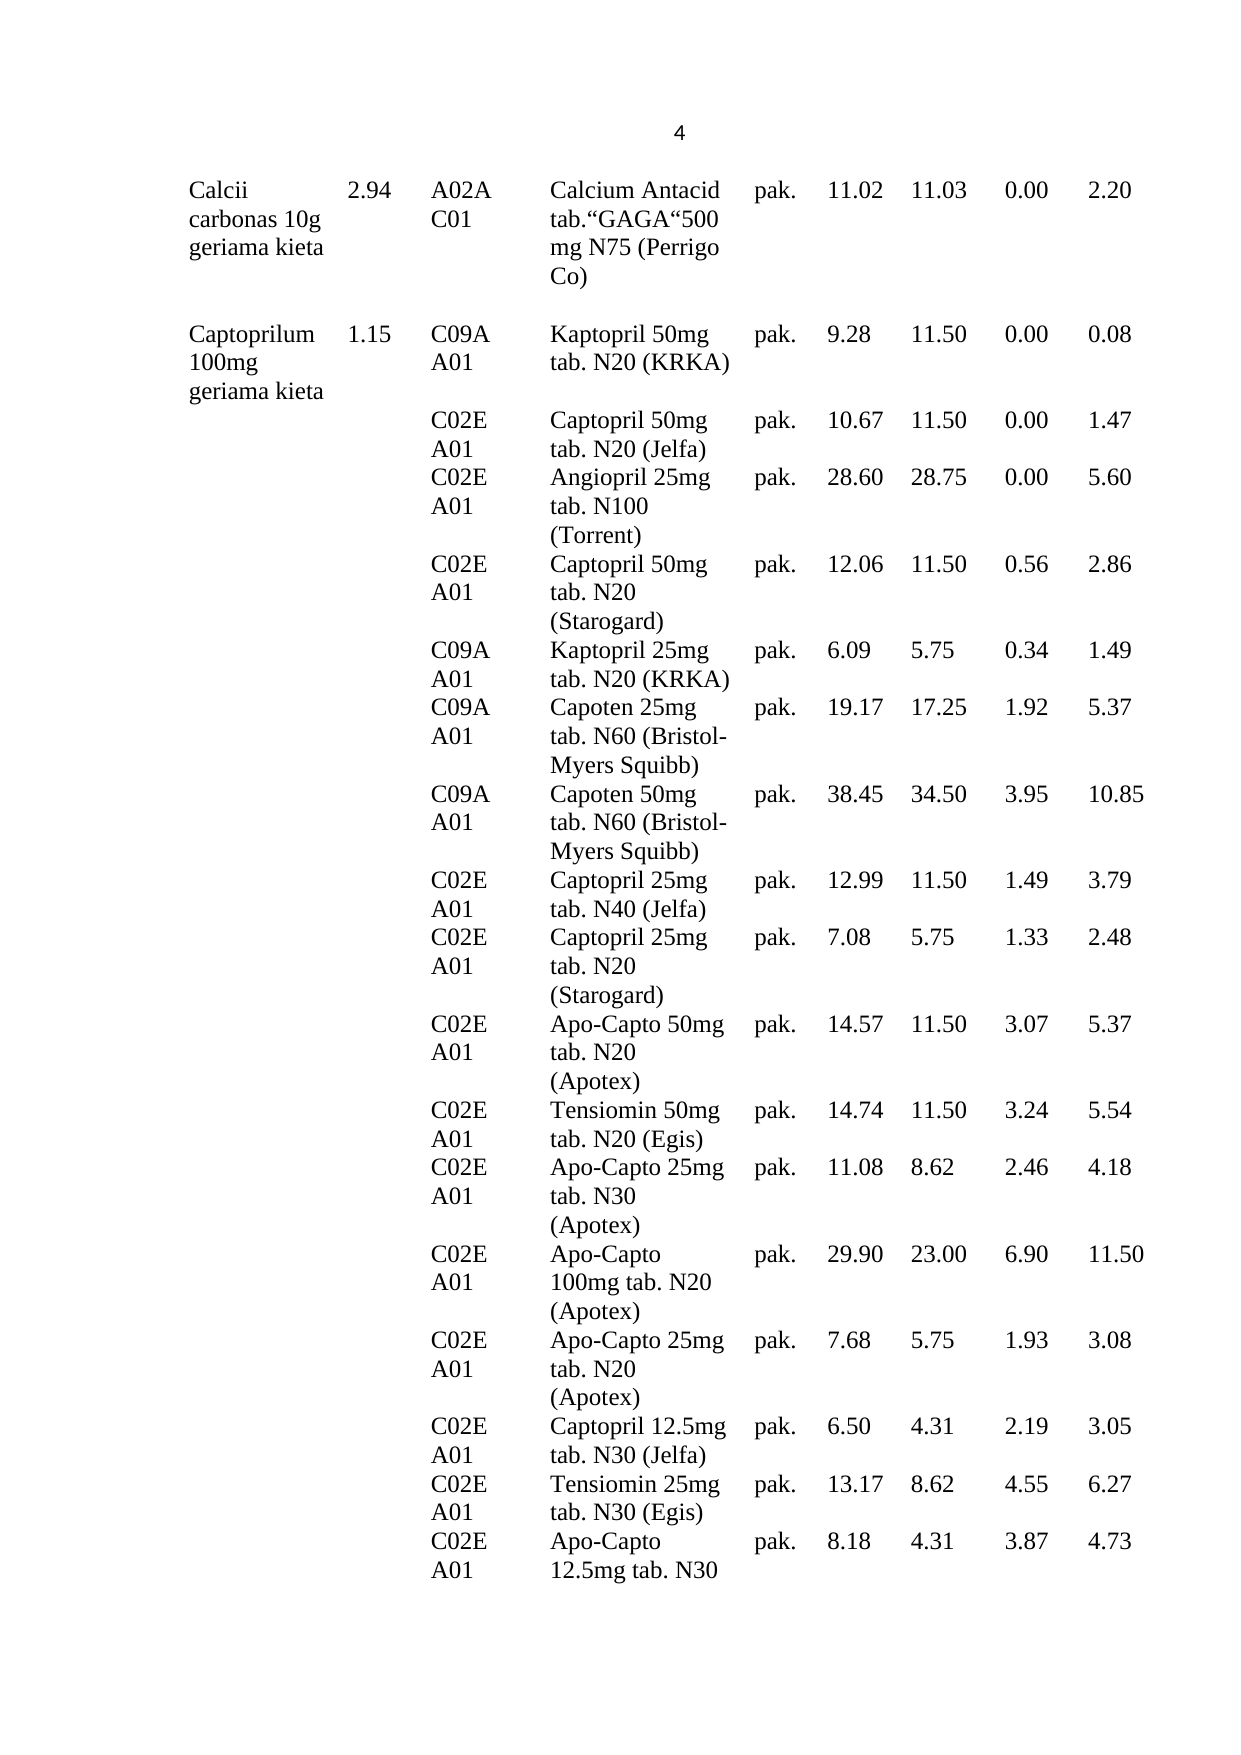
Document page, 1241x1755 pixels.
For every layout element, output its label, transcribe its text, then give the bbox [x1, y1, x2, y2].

table_cell Capoten 50mg tab. N60 (Bristol-Myers Squibb) [539, 779, 743, 865]
table_cell [336, 549, 419, 635]
table_cell 29.90 [816, 1239, 899, 1325]
table_cell [336, 405, 419, 462]
table_cell 11.50 [899, 549, 993, 635]
table_cell [177, 865, 336, 922]
table_cell 0.56 [993, 549, 1077, 635]
table_cell pak. [743, 405, 816, 462]
table_cell 4.31 [899, 1411, 993, 1469]
table_cell pak. [743, 1411, 816, 1469]
table_cell 11.50 [899, 405, 993, 462]
table_cell 5.37 [1077, 1009, 1181, 1095]
table_cell [177, 779, 336, 865]
table_cell [177, 1095, 336, 1152]
table_cell Apo-Capto 12.5mg tab. N30 [539, 1526, 743, 1584]
table_cell Kaptopril 25mg tab. N20 (KRKA) [539, 635, 743, 692]
table_cell 2.20 [1077, 175, 1181, 290]
table_cell [993, 290, 1077, 319]
table_cell [336, 1239, 419, 1325]
table_cell 5.54 [1077, 1095, 1181, 1152]
table_cell 1.33 [993, 923, 1077, 1009]
table_cell C02E A01 [419, 923, 539, 1009]
table_cell 7.08 [816, 923, 899, 1009]
table_cell 2.46 [993, 1153, 1077, 1239]
table_cell C02E A01 [419, 463, 539, 549]
table_cell C02E A01 [419, 405, 539, 462]
table_cell [177, 923, 336, 1009]
table_cell C02E A01 [419, 1009, 539, 1095]
table_cell [899, 290, 993, 319]
table_cell 0.08 [1077, 319, 1181, 405]
table_cell pak. [743, 175, 816, 290]
table_cell 0.00 [993, 319, 1077, 405]
table_cell [177, 1325, 336, 1411]
table_cell 11.03 [899, 175, 993, 290]
table_cell [177, 1469, 336, 1526]
table_cell Calcii carbonas 10g geriama kieta [177, 175, 336, 290]
table_cell C02E A01 [419, 1469, 539, 1526]
table_cell pak. [743, 1009, 816, 1095]
table_cell [336, 923, 419, 1009]
table_cell 3.95 [993, 779, 1077, 865]
table_cell [336, 1009, 419, 1095]
table_cell Apo-Capto 25mg tab. N20 (Apotex) [539, 1325, 743, 1411]
table_cell C02E A01 [419, 1153, 539, 1239]
table_cell 4.73 [1077, 1526, 1181, 1584]
table_cell Captopril 12.5mg tab. N30 (Jelfa) [539, 1411, 743, 1469]
table_cell [177, 693, 336, 779]
table_cell 1.47 [1077, 405, 1181, 462]
table_cell [336, 693, 419, 779]
table_cell 14.57 [816, 1009, 899, 1095]
table_cell 5.75 [899, 923, 993, 1009]
table_cell Capoten 25mg tab. N60 (Bristol-Myers Squibb) [539, 693, 743, 779]
table_cell 17.25 [899, 693, 993, 779]
table_cell 28.60 [816, 463, 899, 549]
table_cell 12.99 [816, 865, 899, 922]
table_cell [336, 779, 419, 865]
table_cell [177, 1009, 336, 1095]
table_cell 4.31 [899, 1526, 993, 1584]
table_cell [177, 1153, 336, 1239]
table_cell Apo-Capto 100mg tab. N20 (Apotex) [539, 1239, 743, 1325]
table_cell 11.50 [899, 865, 993, 922]
table_cell 5.37 [1077, 693, 1181, 779]
table_cell 8.18 [816, 1526, 899, 1584]
table_cell 3.05 [1077, 1411, 1181, 1469]
table_cell Apo-Capto 25mg tab. N30 (Apotex) [539, 1153, 743, 1239]
table_cell [539, 290, 743, 319]
table_cell 3.07 [993, 1009, 1077, 1095]
table_cell [419, 290, 539, 319]
table_cell 13.17 [816, 1469, 899, 1526]
table_cell pak. [743, 1153, 816, 1239]
table_cell 11.50 [899, 319, 993, 405]
table_cell 11.50 [899, 1095, 993, 1152]
table_cell Captoprilum 100mg geriama kieta [177, 319, 336, 405]
table_cell [177, 290, 336, 319]
table_cell 5.75 [899, 1325, 993, 1411]
table_cell 19.17 [816, 693, 899, 779]
table_cell [743, 290, 816, 319]
table_cell 8.62 [899, 1153, 993, 1239]
table_cell 10.67 [816, 405, 899, 462]
table_cell 1.49 [1077, 635, 1181, 692]
table_cell Apo-Capto 50mg tab. N20 (Apotex) [539, 1009, 743, 1095]
table_cell 7.68 [816, 1325, 899, 1411]
table_cell 3.08 [1077, 1325, 1181, 1411]
table_cell pak. [743, 1095, 816, 1152]
table_cell [336, 1469, 419, 1526]
table_cell 1.15 [336, 319, 419, 405]
table_cell [336, 1325, 419, 1411]
table_cell 9.28 [816, 319, 899, 405]
table_cell [336, 463, 419, 549]
table_cell 10.85 [1077, 779, 1181, 865]
table_cell 34.50 [899, 779, 993, 865]
table_cell C02E A01 [419, 1411, 539, 1469]
table_cell 11.08 [816, 1153, 899, 1239]
table_cell C09A A01 [419, 779, 539, 865]
table_cell 6.50 [816, 1411, 899, 1469]
table_cell [177, 635, 336, 692]
table_cell 0.00 [993, 405, 1077, 462]
table_cell 2.94 [336, 175, 419, 290]
table_cell Captopril 25mg tab. N20 (Starogard) [539, 923, 743, 1009]
table_cell pak. [743, 1325, 816, 1411]
table_cell pak. [743, 923, 816, 1009]
table_cell 6.90 [993, 1239, 1077, 1325]
table_cell C02E A01 [419, 1095, 539, 1152]
table_cell 12.06 [816, 549, 899, 635]
table_cell [816, 290, 899, 319]
table_cell 5.75 [899, 635, 993, 692]
table_cell pak. [743, 693, 816, 779]
table_cell [177, 1239, 336, 1325]
table_cell [336, 1153, 419, 1239]
table_cell pak. [743, 865, 816, 922]
table_cell Angiopril 25mg tab. N100 (Torrent) [539, 463, 743, 549]
table_cell Kaptopril 50mg tab. N20 (KRKA) [539, 319, 743, 405]
table_cell 6.27 [1077, 1469, 1181, 1526]
table_cell 11.50 [1077, 1239, 1181, 1325]
table_cell 11.50 [899, 1009, 993, 1095]
table_cell 6.09 [816, 635, 899, 692]
table_cell [177, 1411, 336, 1469]
table_cell Captopril 25mg tab. N40 (Jelfa) [539, 865, 743, 922]
table_cell [177, 1526, 336, 1584]
table_cell pak. [743, 635, 816, 692]
table_cell Captopril 50mg tab. N20 (Starogard) [539, 549, 743, 635]
table_cell C02E A01 [419, 549, 539, 635]
table_cell pak. [743, 463, 816, 549]
table_cell pak. [743, 1239, 816, 1325]
table_cell [336, 865, 419, 922]
table_cell 11.02 [816, 175, 899, 290]
table_cell C09A A01 [419, 635, 539, 692]
table_cell 0.34 [993, 635, 1077, 692]
table_cell 5.60 [1077, 463, 1181, 549]
table_cell C02E A01 [419, 1239, 539, 1325]
table_cell pak. [743, 779, 816, 865]
table_cell C02E A01 [419, 1526, 539, 1584]
table_cell 2.86 [1077, 549, 1181, 635]
table_cell [336, 1411, 419, 1469]
table_cell [336, 635, 419, 692]
table_cell 14.74 [816, 1095, 899, 1152]
table_cell 2.48 [1077, 923, 1181, 1009]
table_cell 3.79 [1077, 865, 1181, 922]
table_cell [336, 290, 419, 319]
table_cell 28.75 [899, 463, 993, 549]
table_cell [177, 463, 336, 549]
table_cell [1077, 290, 1181, 319]
table_cell pak. [743, 1526, 816, 1584]
table_cell 38.45 [816, 779, 899, 865]
table_cell [177, 405, 336, 462]
table_cell [177, 549, 336, 635]
table_cell pak. [743, 319, 816, 405]
table_cell 3.87 [993, 1526, 1077, 1584]
table_cell C02E A01 [419, 1325, 539, 1411]
table_cell [336, 1095, 419, 1152]
table_cell 1.49 [993, 865, 1077, 922]
table_cell 1.93 [993, 1325, 1077, 1411]
table_cell pak. [743, 549, 816, 635]
table_cell 8.62 [899, 1469, 993, 1526]
table_cell 3.24 [993, 1095, 1077, 1152]
table_cell Captopril 50mg tab. N20 (Jelfa) [539, 405, 743, 462]
table_cell 1.92 [993, 693, 1077, 779]
table_cell 0.00 [993, 463, 1077, 549]
table_cell 23.00 [899, 1239, 993, 1325]
table_cell [336, 1526, 419, 1584]
table_cell C02E A01 [419, 865, 539, 922]
table_cell Tensiomin 50mg tab. N20 (Egis) [539, 1095, 743, 1152]
table_cell 2.19 [993, 1411, 1077, 1469]
table_cell 0.00 [993, 175, 1077, 290]
table_cell C09A A01 [419, 693, 539, 779]
table_cell C09A A01 [419, 319, 539, 405]
table_cell Calcium Antacid tab.“GAGA“500mg N75 (Perrigo Co) [539, 175, 743, 290]
table_cell 4.18 [1077, 1153, 1181, 1239]
table_cell 4.55 [993, 1469, 1077, 1526]
table_cell A02A C01 [419, 175, 539, 290]
table_cell Tensiomin 25mg tab. N30 (Egis) [539, 1469, 743, 1526]
table_cell pak. [743, 1469, 816, 1526]
